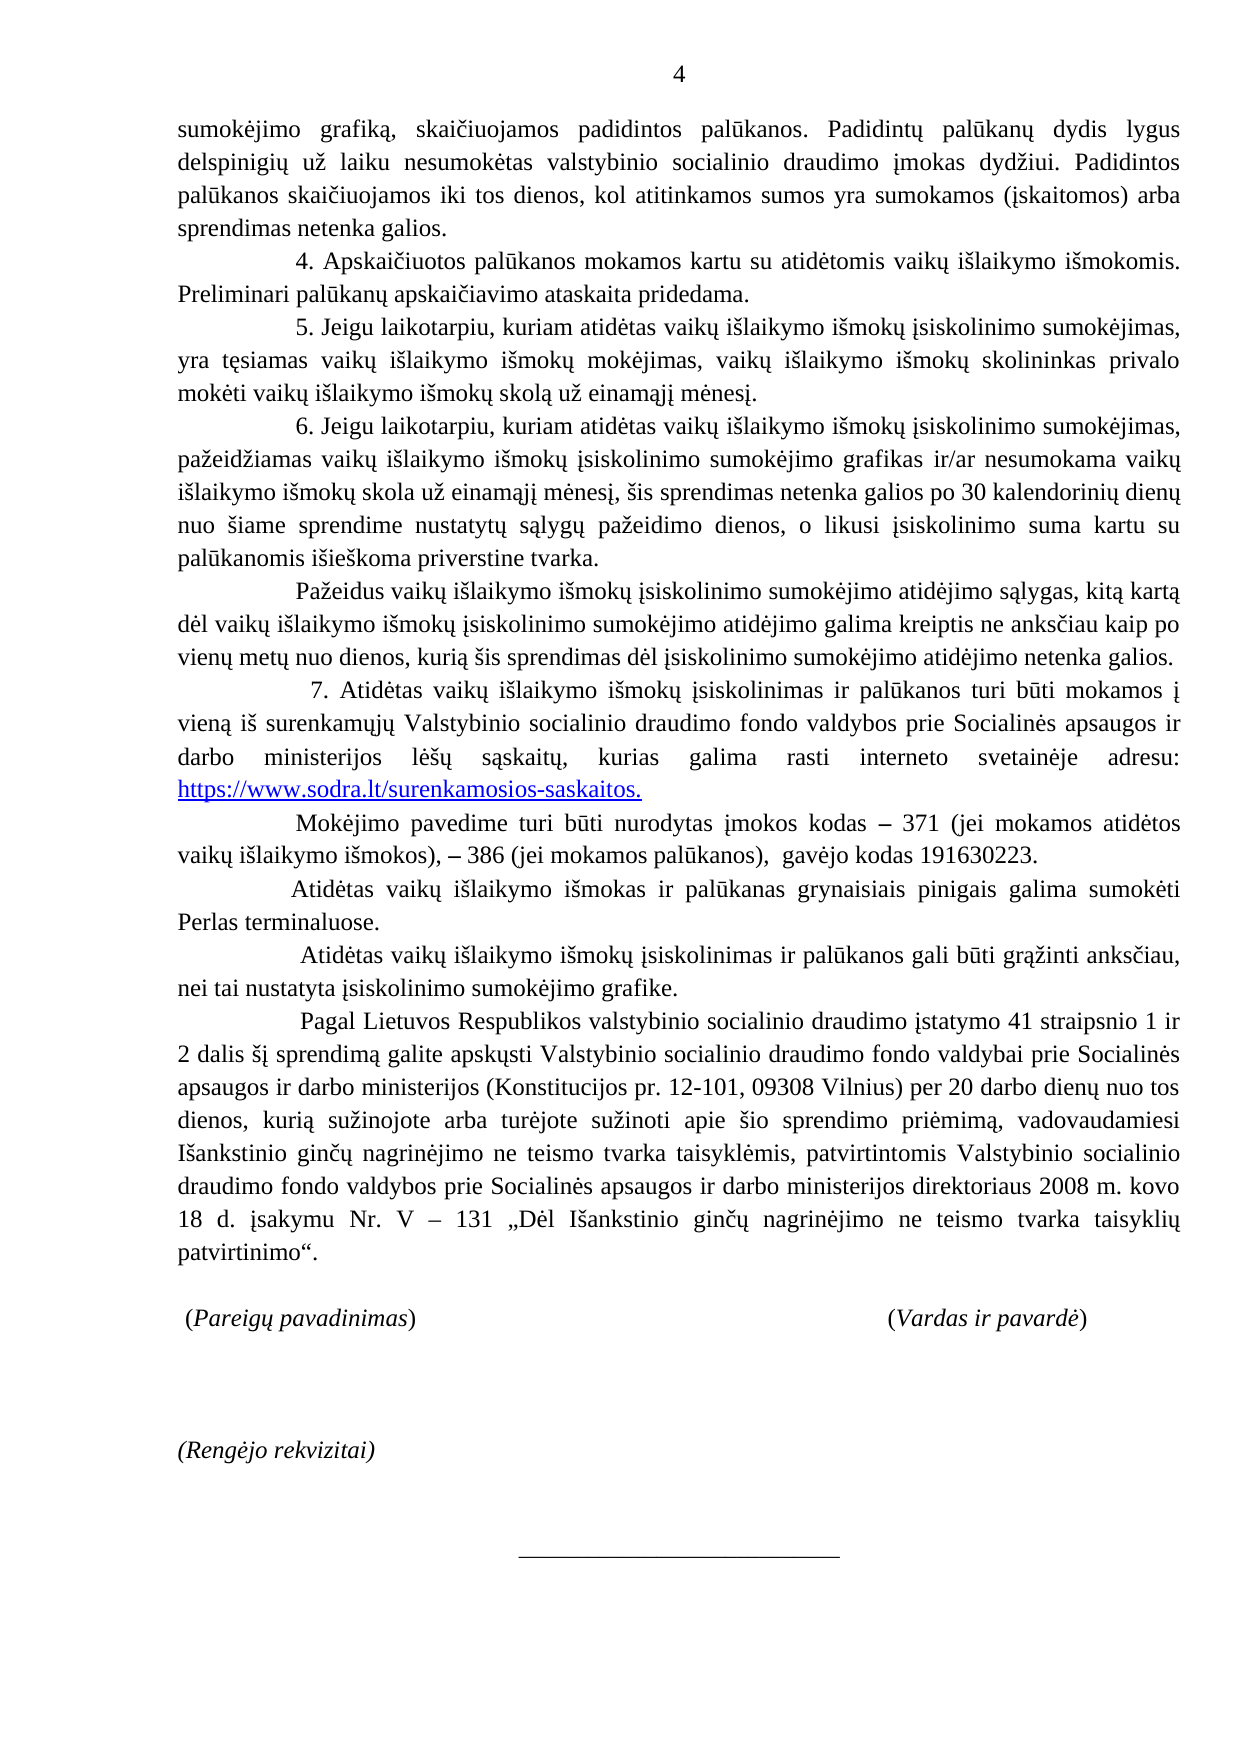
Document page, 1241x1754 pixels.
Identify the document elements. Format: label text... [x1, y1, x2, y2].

text 5. Jeigu laikotarpiu, kuriam atidėtas vaikų išlaikymo išmokų įsiskolinimo sumokėjimas, yra tęsiamas vaikų išlaikymo išmokų mokėjimas, vaikų išlaikymo išmokų skolininkas privalo mokėti vaikų išlaikymo išmokų skolą už einamąjį mėnesį. [177, 312, 1181, 407]
text Mokėjimo pavedime turi būti nurodytas įmokos kodas – 371 (jei mokamos atidėtos vaikų išlaikymo išmokos), – 386 (jei mokamos palūkanos), gavėjo kodas 191630223. [177, 808, 1181, 869]
text 4. Apskaičiuotos palūkanos mokamos kartu su atidėtomis vaikų išlaikymo išmokomis. Preliminari palūkanų apskaičiavimo ataskaita pridedama. [177, 246, 1181, 308]
text ____________________________ [177, 1534, 1181, 1560]
table_header (Pareigų pavadinimas) [174, 1270, 676, 1369]
text 7. Atidėtas vaikų išlaikymo išmokų įsiskolinimas ir palūkanos turi būti mokamos į vieną iš surenkamųjų Valstybinio socialinio draudimo fondo valdybos prie Socialinės apsaugos ir darbo ministerijos lėšų sąskaitų, kurias galima rasti interneto svetainėje adresu: https://www.sodra.lt/surenkamosios-saskaitos. [177, 676, 1181, 803]
text 6. Jeigu laikotarpiu, kuriam atidėtas vaikų išlaikymo išmokų įsiskolinimo sumokėjimas, pažeidžiamas vaikų išlaikymo išmokų įsiskolinimo sumokėjimo grafikas ir/ar nesumokama vaikų išlaikymo išmokų skola už einamąjį mėnesį, šis sprendimas netenka galios po 30 kalendorinių dienų nuo šiame sprendime nustatytų sąlygų pažeidimo dienos, o likusi įsiskolinimo suma kartu su palūkanomis išieškoma priverstine tvarka. [177, 411, 1181, 572]
text (Rengėjo rekvizitai) [177, 1435, 1152, 1464]
text sumokėjimo grafiką, skaičiuojamos padidintos palūkanos. Padidintų palūkanų dydis lygus delspinigių už laiku nesumokėtas valstybinio socialinio draudimo įmokas dydžiui. Padidintos palūkanos skaičiuojamos iki tos dienos, kol atitinkamos sumos yra sumokamos (įskaitomos) arba sprendimas netenka galios. [177, 114, 1181, 242]
text Atidėtas vaikų išlaikymo išmokas ir palūkanas grynaisiais pinigais galima sumokėti Perlas terminaluose. [177, 874, 1181, 935]
text Pagal Lietuvos Respublikos valstybinio socialinio draudimo įstatymo 41 straipsnio 1 ir 2 dalis šį sprendimą galite apskųsti Valstybinio socialinio draudimo fondo valdybai prie Socialinės apsaugos ir darbo ministerijos (Konstitucijos pr. 12-101, 09308 Vilnius) per 20 darbo dienų nuo tos dienos, kurią sužinojote arba turėjote sužinoti apie šio sprendimo priėmimą, vadovaudamiesi Išankstinio ginčų nagrinėjimo ne teismo tvarka taisyklėmis, patvirtintomis Valstybinio socialinio draudimo fondo valdybos prie Socialinės apsaugos ir darbo ministerijos direktoriaus 2008 m. kovo 18 d. įsakymu Nr. V – 131 „Dėl Išankstinio ginčų nagrinėjimo ne teismo tvarka taisyklių patvirtinimo“. [177, 1006, 1181, 1266]
text Atidėtas vaikų išlaikymo išmokų įsiskolinimas ir palūkanos gali būti grąžinti anksčiau, nei tai nustatyta įsiskolinimo sumokėjimo grafike. [177, 940, 1181, 1001]
text Pažeidus vaikų išlaikymo išmokų įsiskolinimo sumokėjimo atidėjimo sąlygas, kitą kartą dėl vaikų išlaikymo išmokų įsiskolinimo sumokėjimo atidėjimo galima kreiptis ne anksčiau kaip po vienų metų nuo dienos, kurią šis sprendimas dėl įsiskolinimo sumokėjimo atidėjimo netenka galios. [177, 576, 1181, 671]
table_header (Vardas ir pavardė) [676, 1270, 1201, 1369]
